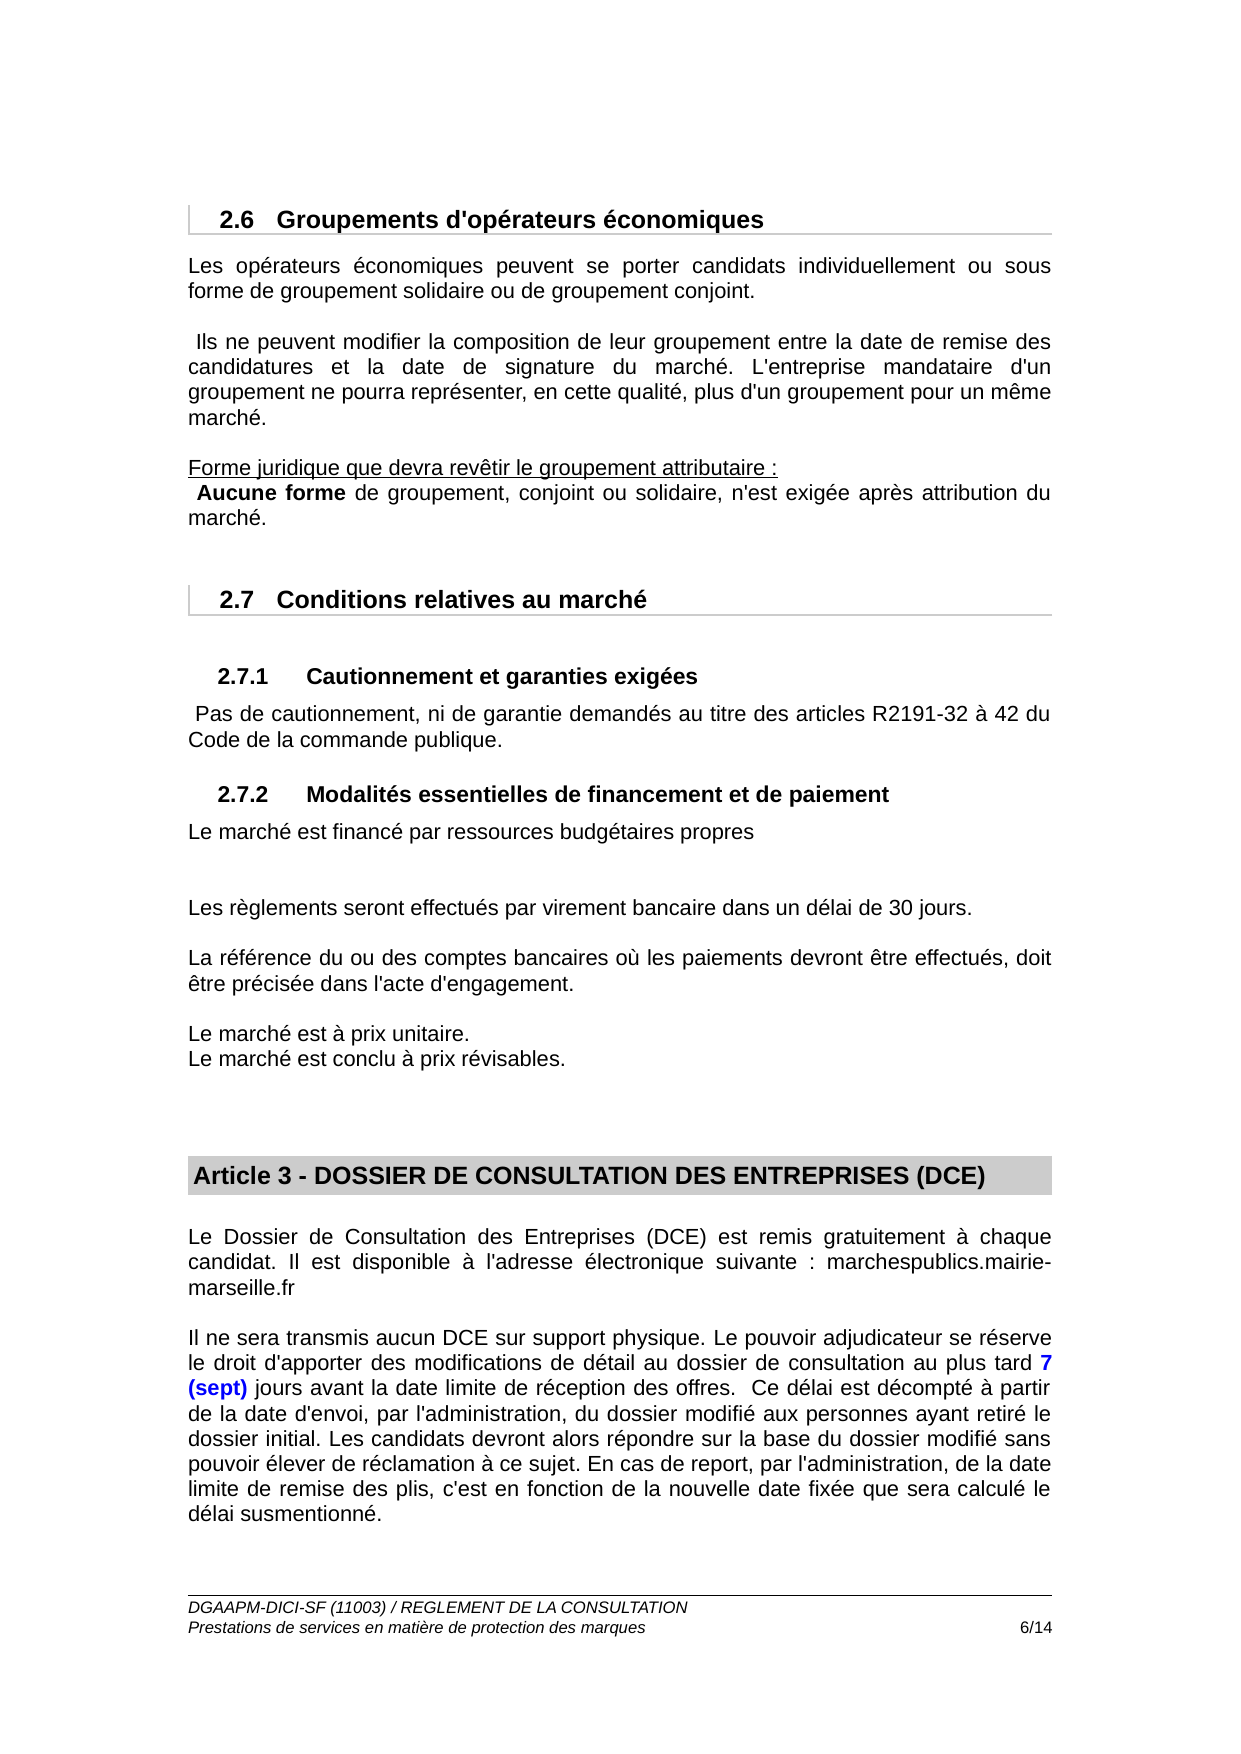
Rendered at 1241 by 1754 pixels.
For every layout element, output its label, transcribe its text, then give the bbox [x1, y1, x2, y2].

subtitle DOSSIER DE CONSULTATION DES ENTREPRISES (DCE) [190, 1158, 1050, 1192]
text Forme juridique que devra revêtir le groupement attributaire : [188, 455, 1052, 480]
text Le Dossier de Consultation des Entreprises (DCE) est remis gratuitement à chaque candidat. Il est disponible à l'adresse électronique suivante : marchespublics.mairie-marseille.fr [188, 1224, 1052, 1300]
subtitle Groupements d'opérateurs économiques [188, 204, 1052, 233]
text Il ne sera transmis aucun DCE sur support physique. Le pouvoir adjudicateur se réserve le droit d'apporter des modifications de détail au dossier de consultation au plus tard 7 (sept) jours avant la date limite de réception des offres. Ce délai est décompté à partir de la date d'envoi, par l'administration, du dossier modifié aux personnes ayant retiré le dossier initial. Les candidats devront alors répondre sur la base du dossier modifié sans pouvoir élever de réclamation à ce sujet. En cas de report, par l'administration, de la date limite de remise des plis, c'est en fonction de la nouvelle date fixée que sera calculé le délai susmentionné. [188, 1325, 1052, 1527]
text Le marché est à prix unitaire. [188, 1021, 1052, 1046]
text Aucune forme de groupement, conjoint ou solidaire, n'est exigée après attribution du marché. [188, 480, 1052, 530]
subtitle Conditions relatives au marché [190, 585, 1052, 614]
text Le marché est conclu à prix révisables. [188, 1046, 1052, 1071]
subtitle Modalités essentielles de financement et de paiement [188, 781, 1052, 807]
text Ils ne peuvent modifier la composition de leur groupement entre la date de remise des candidatures et la date de signature du marché. L'entreprise mandataire d'un groupement ne pourra représenter, en cette qualité, plus d'un groupement pour un même marché. [188, 329, 1052, 429]
text Les opérateurs économiques peuvent se porter candidats individuellement ou sous forme de groupement solidaire ou de groupement conjoint. [188, 253, 1052, 303]
text La référence du ou des comptes bancaires où les paiements devront être effectués, doit être précisée dans l'acte d'engagement. [188, 945, 1052, 996]
text Les règlements seront effectués par virement bancaire dans un délai de 30 jours. [188, 895, 1052, 920]
subtitle Cautionnement et garanties exigées [188, 663, 1052, 689]
text Le marché est financé par ressources budgétaires propres [188, 819, 1052, 844]
text Pas de cautionnement, ni de garantie demandés au titre des articles R2191-32 à 42 du Code de la commande publique. [188, 701, 1052, 752]
